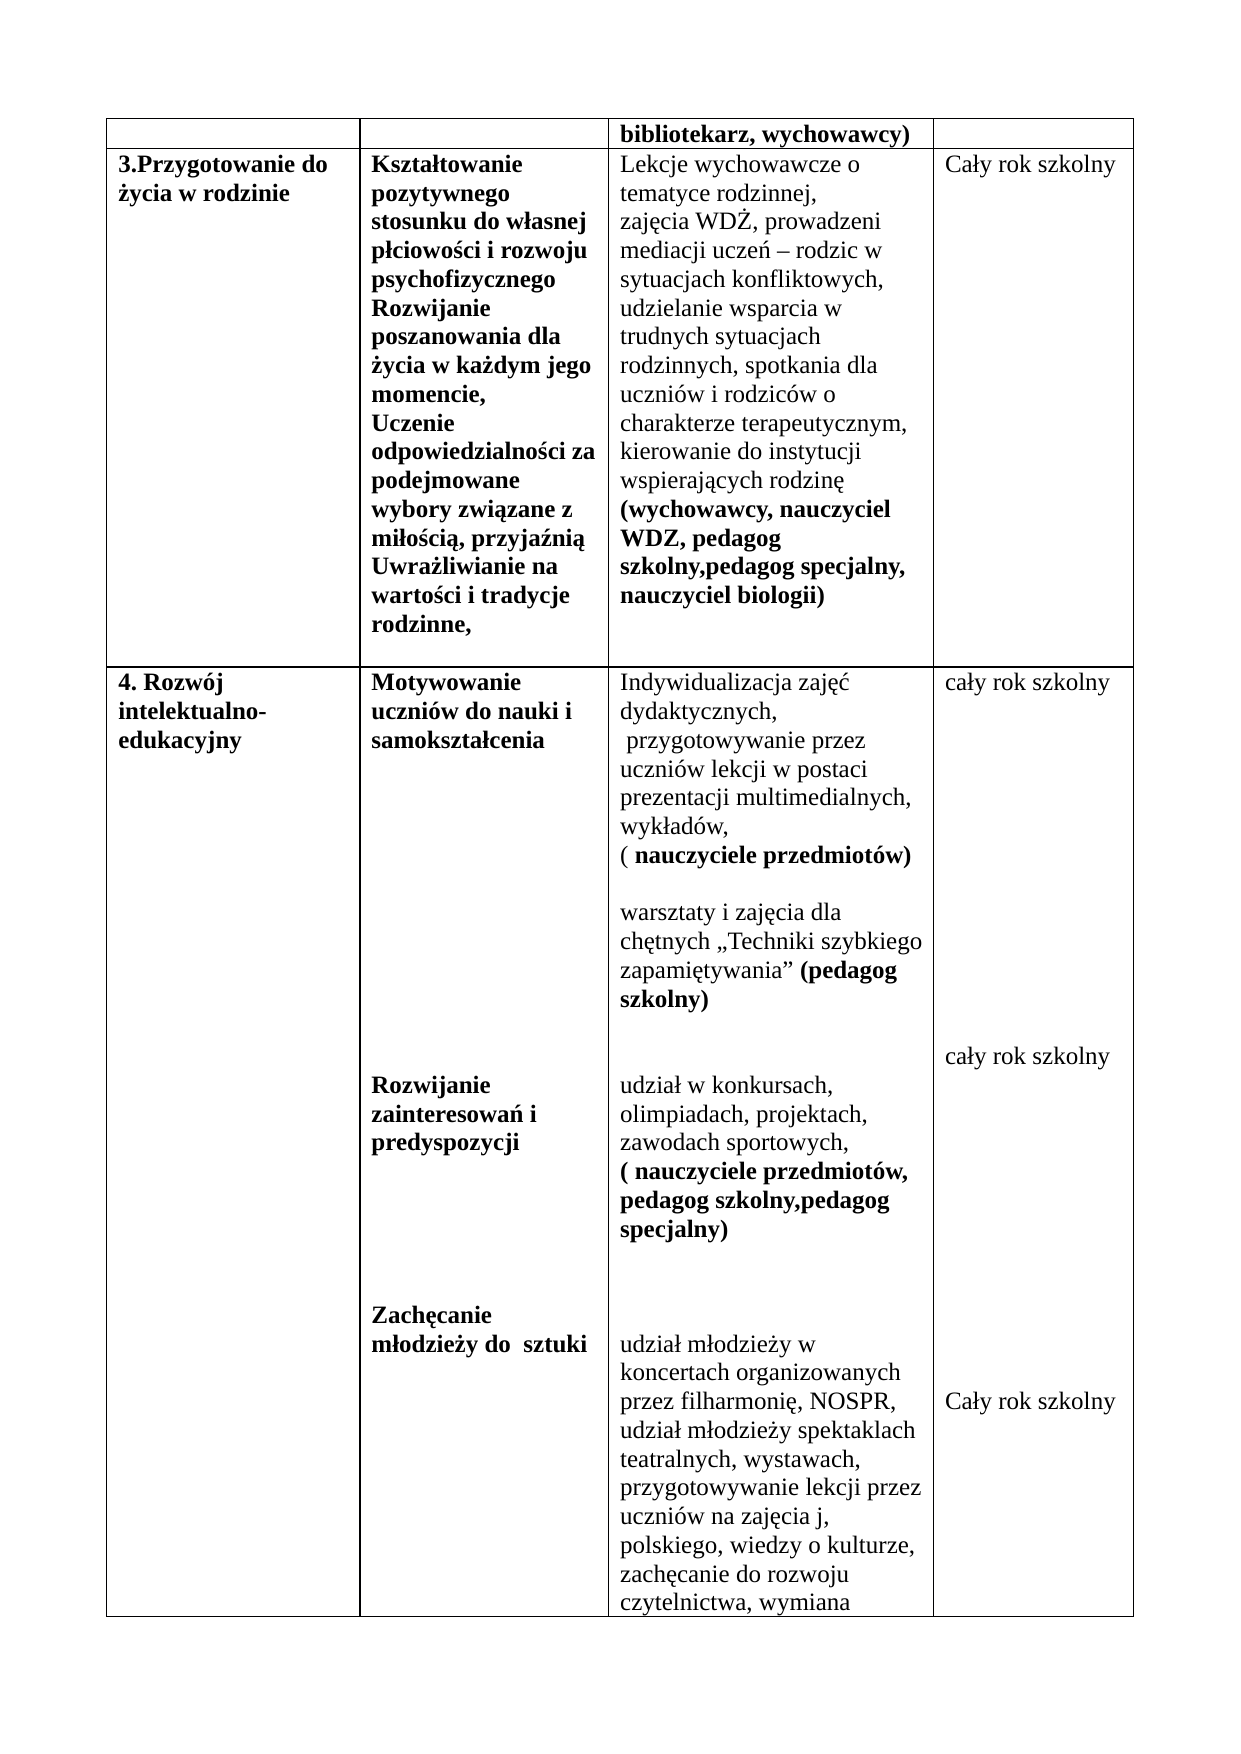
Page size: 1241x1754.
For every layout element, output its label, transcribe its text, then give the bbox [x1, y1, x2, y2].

table_cell [107, 119, 359, 148]
table_cell Kształtowanie pozytywnego stosunku do własnej płciowości i rozwoju psychofizycznego Rozwijanie poszanowania dla życia w każdym jego momencie, Uczenie odpowiedzialności za podejmowane wybory związane z miłością, przyjaźnią Uwrażliwianie na wartości i tradycje rodzinne, [361, 149, 608, 666]
table_cell Motywowanie uczniów do nauki i samokształcenia Rozwijanie zainteresowań i predyspozycji Zachęcanie młodzieży do sztuki [361, 668, 608, 1616]
table_cell Lekcje wychowawcze o tematyce rodzinnej, zajęcia WDŻ, prowadzeni mediacji uczeń – rodzic w sytuacjach konfliktowych, udzielanie wsparcia w trudnych sytuacjach rodzinnych, spotkania dla uczniów i rodziców o charakterze terapeutycznym, kierowanie do instytucji wspierających rodzinę (wychowawcy, nauczyciel WDZ, pedagog szkolny,pedagog specjalny, nauczyciel biologii) [609, 149, 933, 666]
table_cell [361, 119, 608, 148]
table_cell bibliotekarz, wychowawcy) [609, 119, 933, 148]
table_cell 4. Rozwój intelektualno- edukacyjny [107, 668, 359, 1616]
table_cell cały rok szkolny cały rok szkolny Cały rok szkolny [934, 668, 1133, 1616]
table_cell 3.Przygotowanie do życia w rodzinie [107, 149, 359, 666]
table_cell Cały rok szkolny [934, 149, 1133, 666]
table_cell [934, 119, 1133, 148]
table_cell Indywidualizacja zajęć dydaktycznych, przygotowywanie przez uczniów lekcji w postaci prezentacji multimedialnych, wykładów, ( nauczyciele przedmiotów) warsztaty i zajęcia dla chętnych „Techniki szybkiego zapamiętywania” (pedagog szkolny) udział w konkursach, olimpiadach, projektach, zawodach sportowych, ( nauczyciele przedmiotów, pedagog szkolny,pedagog specjalny) udział młodzieży w koncertach organizowanych przez filharmonię, NOSPR, udział młodzieży spektaklach teatralnych, wystawach, przygotowywanie lekcji przez uczniów na zajęcia j, polskiego, wiedzy o kulturze, zachęcanie do rozwoju czytelnictwa, wymiana [609, 668, 933, 1616]
